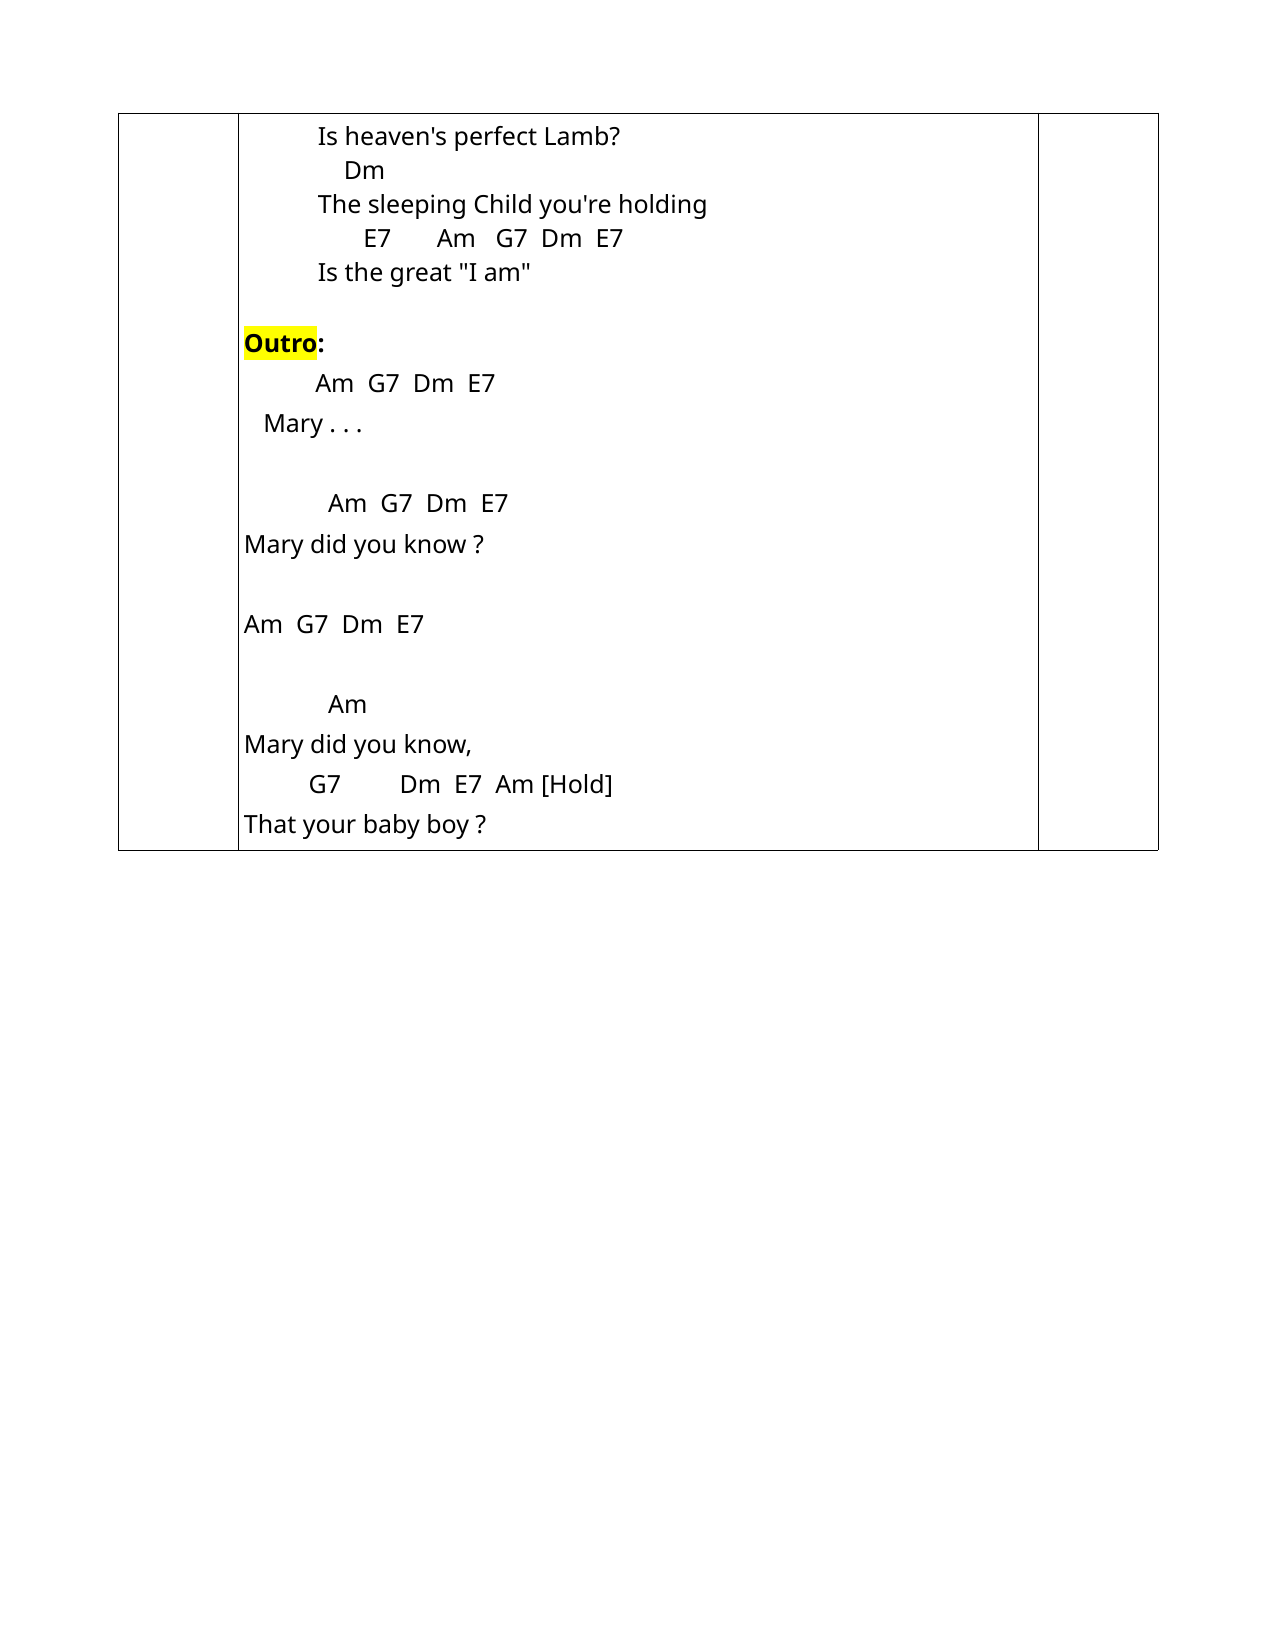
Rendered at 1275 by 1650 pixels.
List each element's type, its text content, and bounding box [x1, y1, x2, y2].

table_header Is heaven's perfect Lamb? Dm The sleeping Child you're holding E7 Am G7 Dm E7 Is the great "I am" Outro: Am G7 Dm E7 Mary . . . Am G7 Dm E7 Mary did you know ? Am G7 Dm E7 Am Mary did you know, G7 Dm E7 Am [Hold] That your baby boy ? [239, 114, 1038, 850]
table_header [119, 114, 238, 850]
table_header [1039, 114, 1158, 850]
